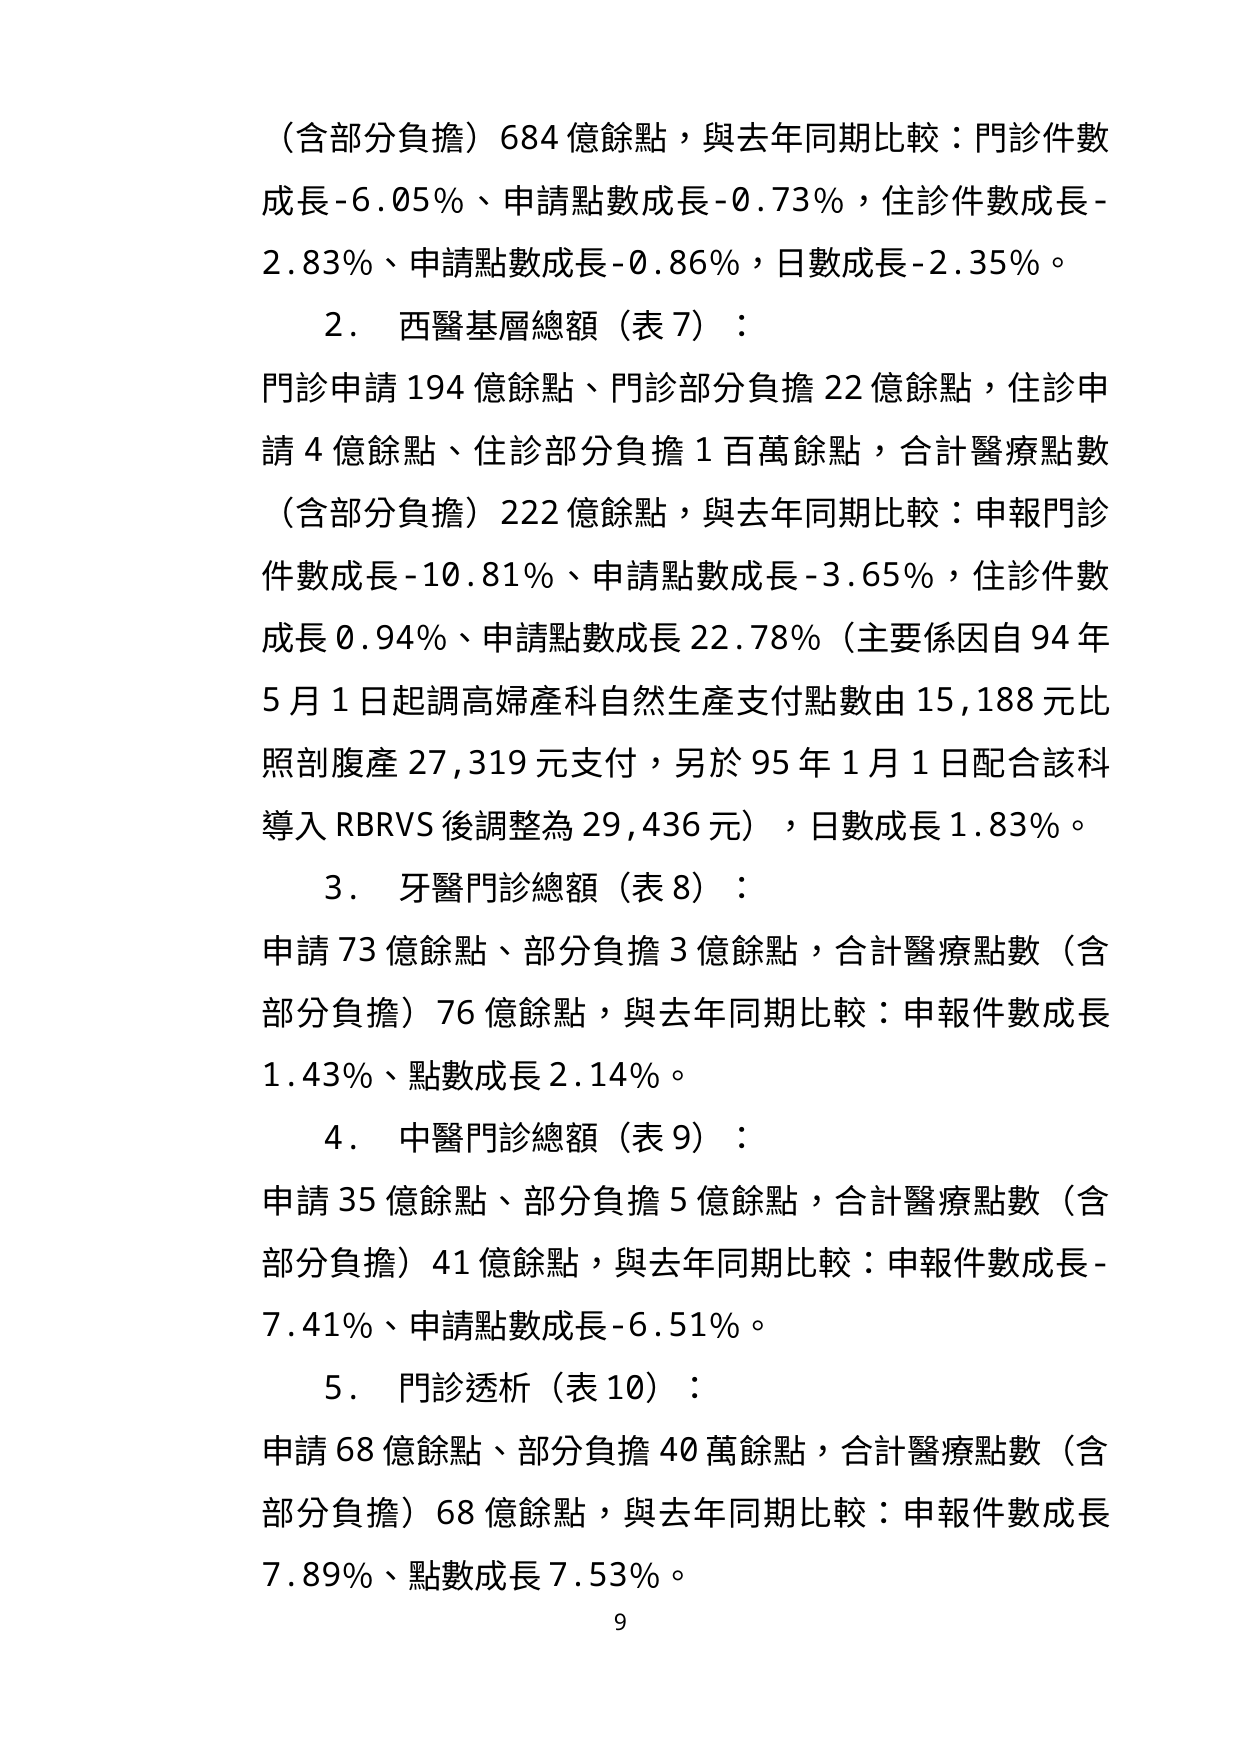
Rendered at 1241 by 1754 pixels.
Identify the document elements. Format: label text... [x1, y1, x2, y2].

list 中醫門診總額（表9）： [317, 1094, 1110, 1157]
list 牙醫門診總額（表8）： [317, 844, 1110, 907]
list 門診透析（表10）： [317, 1344, 1110, 1407]
list 西醫基層總額（表7）： [317, 282, 1110, 344]
text （含部分負擔）684億餘點，與去年同期比較：門診件數成長-6.05％、申請點數成長-0.73％，住診件數成長-2.83％、申請點數成長-0.86％，日數成長-2.35％。 [261, 94, 1110, 282]
text 申請68億餘點、部分負擔40萬餘點，合計醫療點數（含部分負擔）68億餘點，與去年同期比較：申報件數成長7.89％、點數成長7.53％。 [261, 1407, 1110, 1594]
text 申請35億餘點、部分負擔5億餘點，合計醫療點數（含部分負擔）41億餘點，與去年同期比較：申報件數成長-7.41％、申請點數成長-6.51％。 [261, 1157, 1110, 1344]
text 門診申請194億餘點、門診部分負擔22億餘點，住診申請4億餘點、住診部分負擔1百萬餘點，合計醫療點數（含部分負擔）222億餘點，與去年同期比較：申報門診件數成長-10.81％、申請點數成長-3.65％，住診件數成長0.94％、申請點數成長22.78％（主要係因自94年5月1日起調高婦產科自然生產支付點數由15,188元比照剖腹產27,319元支付，另於95年1月1日配合該科導入RBRVS後調整為29,436元），日數成長1.83％。 [261, 344, 1110, 844]
text 申請73億餘點、部分負擔3億餘點，合計醫療點數（含部分負擔）76億餘點，與去年同期比較：申報件數成長1.43％、點數成長2.14％。 [261, 907, 1110, 1094]
